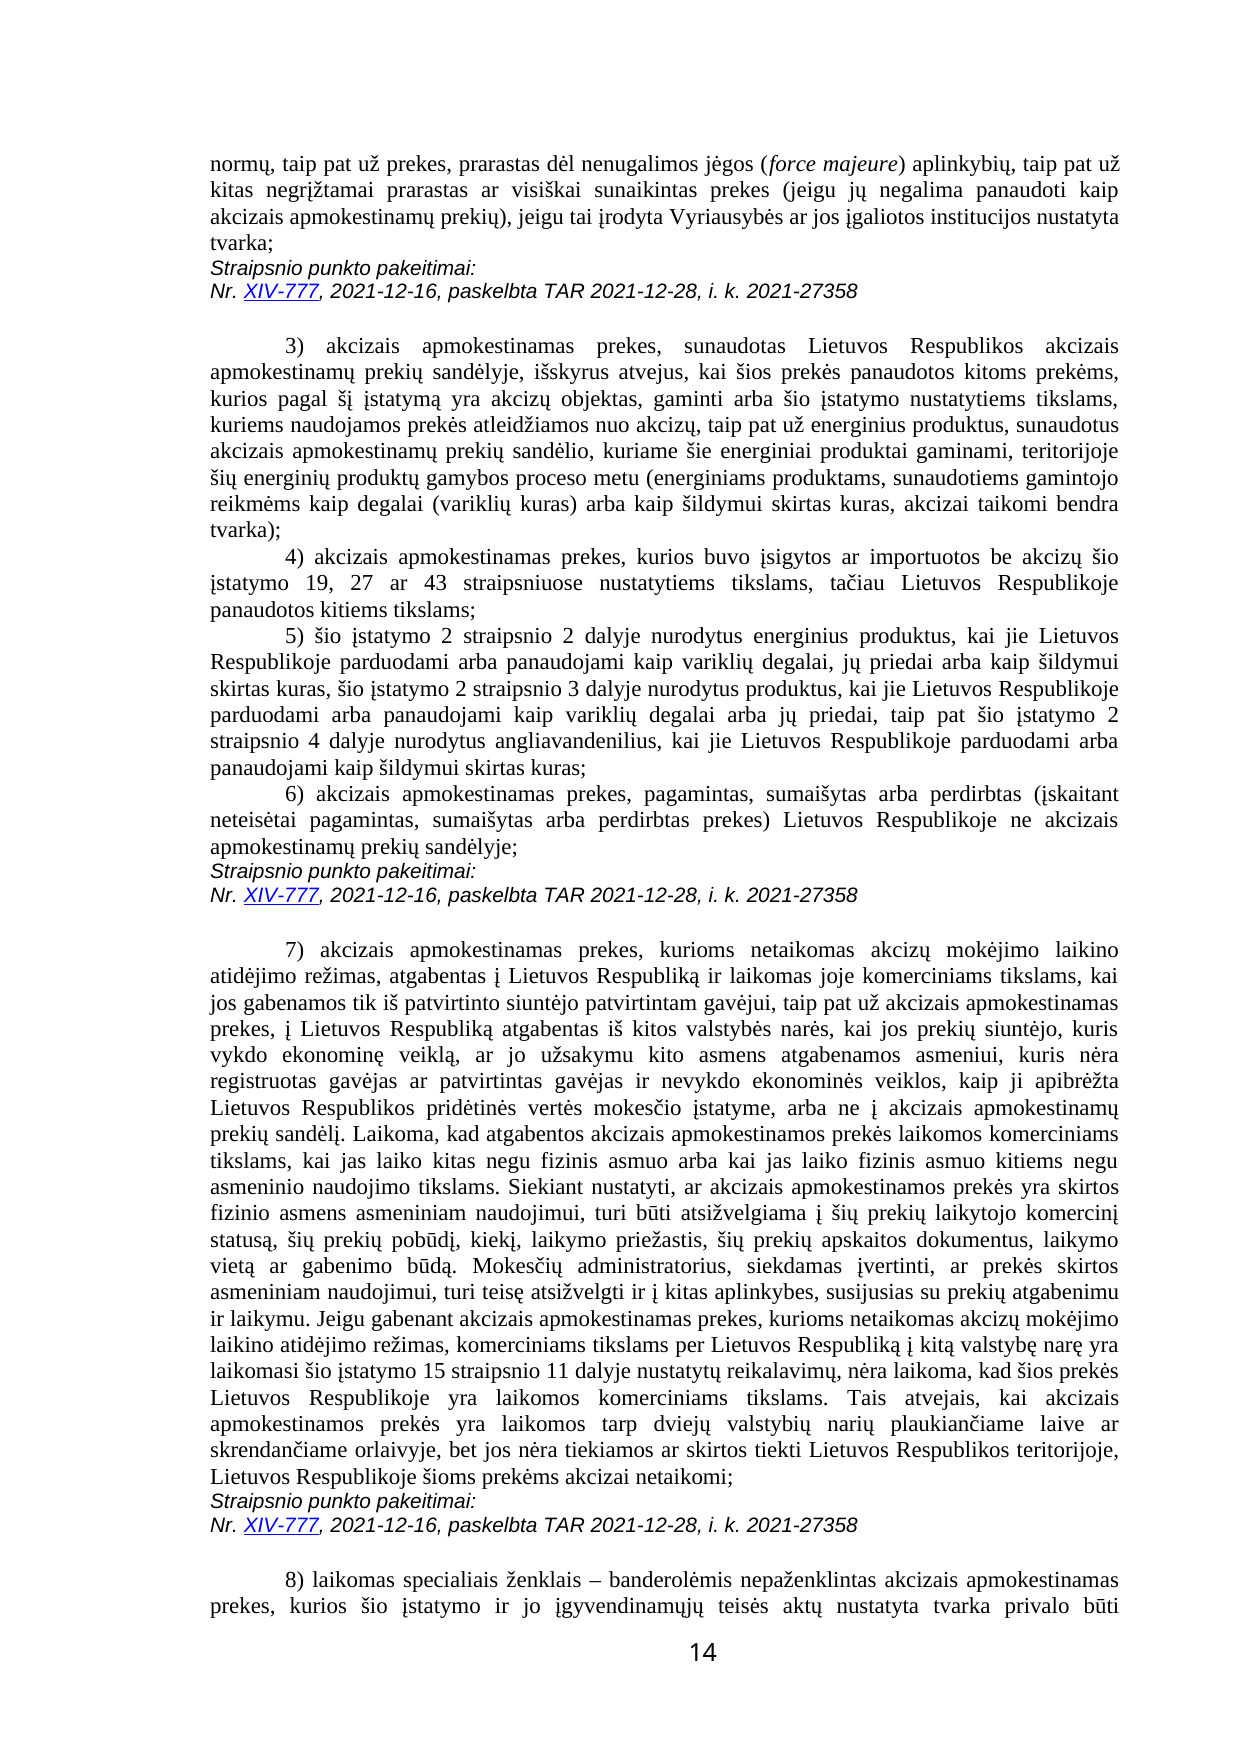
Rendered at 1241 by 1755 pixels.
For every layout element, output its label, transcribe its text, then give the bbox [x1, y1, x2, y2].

text 7) akcizais apmokestinamas prekes, kurioms netaikomas akcizų mokėjimo laikino atidėjimo režimas, atgabentas į Lietuvos Respubliką ir laikomas joje komerciniams tikslams, kai jos gabenamos tik iš patvirtinto siuntėjo patvirtintam gavėjui, taip pat už akcizais apmokestinamas prekes, į Lietuvos Respubliką atgabentas iš kitos valstybės narės, kai jos prekių siuntėjo, kuris vykdo ekonominę veiklą, ar jo užsakymu kito asmens atgabenamos asmeniui, kuris nėra registruotas gavėjas ar patvirtintas gavėjas ir nevykdo ekonominės veiklos, kaip ji apibrėžta Lietuvos Respublikos pridėtinės vertės mokesčio įstatyme, arba ne į akcizais apmokestinamų prekių sandėlį. Laikoma, kad atgabentos akcizais apmokestinamos prekės laikomos komerciniams tikslams, kai jas laiko kitas negu fizinis asmuo arba kai jas laiko fizinis asmuo kitiems negu asmeninio naudojimo tikslams. Siekiant nustatyti, ar akcizais apmokestinamos prekės yra skirtos fizinio asmens asmeniniam naudojimui, turi būti atsižvelgiama į šių prekių laikytojo komercinį statusą, šių prekių pobūdį, kiekį, laikymo priežastis, šių prekių apskaitos dokumentus, laikymo vietą ar gabenimo būdą. Mokesčių administratorius, siekdamas įvertinti, ar prekės skirtos asmeniniam naudojimui, turi teisę atsižvelgti ir į kitas aplinkybes, susijusias su prekių atgabenimu ir laikymu. Jeigu gabenant akcizais apmokestinamas prekes, kurioms netaikomas akcizų mokėjimo laikino atidėjimo režimas, komerciniams tikslams per Lietuvos Respubliką į kitą valstybę narę yra laikomasi šio įstatymo 15 straipsnio 11 dalyje nustatytų reikalavimų, nėra laikoma, kad šios prekės Lietuvos Respublikoje yra laikomos komerciniams tikslams. Tais atvejais, kai akcizais apmokestinamos prekės yra laikomos tarp dviejų valstybių narių plaukiančiame laive ar skrendančiame orlaivyje, bet jos nėra tiekiamos ar skirtos tiekti Lietuvos Respublikos teritorijoje, Lietuvos Respublikoje šioms prekėms akcizai netaikomi; [210, 936, 1120, 1489]
text Nr. XIV-777, 2021-12-16, paskelbta TAR 2021-12-28, i. k. 2021-27358 [210, 279, 1120, 303]
text Straipsnio punkto pakeitimai: [210, 859, 1120, 883]
text Nr. XIV-777, 2021-12-16, paskelbta TAR 2021-12-28, i. k. 2021-27358 [210, 883, 1120, 907]
text 4) akcizais apmokestinamas prekes, kurios buvo įsigytos ar importuotos be akcizų šio įstatymo 19, 27 ar 43 straipsniuose nustatytiems tikslams, tačiau Lietuvos Respublikoje panaudotos kitiems tikslams; [210, 543, 1120, 622]
text Nr. XIV-777, 2021-12-16, paskelbta TAR 2021-12-28, i. k. 2021-27358 [210, 1513, 1120, 1537]
text 3) akcizais apmokestinamas prekes, sunaudotas Lietuvos Respublikos akcizais apmokestinamų prekių sandėlyje, išskyrus atvejus, kai šios prekės panaudotos kitoms prekėms, kurios pagal šį įstatymą yra akcizų objektas, gaminti arba šio įstatymo nustatytiems tikslams, kuriems naudojamos prekės atleidžiamos nuo akcizų, taip pat už energinius produktus, sunaudotus akcizais apmokestinamų prekių sandėlio, kuriame šie energiniai produktai gaminami, teritorijoje šių energinių produktų gamybos proceso metu (energiniams produktams, sunaudotiems gamintojo reikmėms kaip degalai (variklių kuras) arba kaip šildymui skirtas kuras, akcizai taikomi bendra tvarka); [210, 332, 1120, 543]
text 5) šio įstatymo 2 straipsnio 2 dalyje nurodytus energinius produktus, kai jie Lietuvos Respublikoje parduodami arba panaudojami kaip variklių degalai, jų priedai arba kaip šildymui skirtas kuras, šio įstatymo 2 straipsnio 3 dalyje nurodytus produktus, kai jie Lietuvos Respublikoje parduodami arba panaudojami kaip variklių degalai arba jų priedai, taip pat šio įstatymo 2 straipsnio 4 dalyje nurodytus angliavandenilius, kai jie Lietuvos Respublikoje parduodami arba panaudojami kaip šildymui skirtas kuras; [210, 622, 1120, 780]
text 6) akcizais apmokestinamas prekes, pagamintas, sumaišytas arba perdirbtas (įskaitant neteisėtai pagamintas, sumaišytas arba perdirbtas prekes) Lietuvos Respublikoje ne akcizais apmokestinamų prekių sandėlyje; [210, 780, 1120, 859]
text Straipsnio punkto pakeitimai: [210, 1489, 1120, 1513]
text 8) laikomas specialiais ženklais – banderolėmis nepaženklintas akcizais apmokestinamas prekes, kurios šio įstatymo ir jo įgyvendinamųjų teisės aktų nustatyta tvarka privalo būti [210, 1566, 1120, 1619]
text normų, taip pat už prekes, prarastas dėl nenugalimos jėgos (force majeure) aplinkybių, taip pat už kitas negrįžtamai prarastas ar visiškai sunaikintas prekes (jeigu jų negalima panaudoti kaip akcizais apmokestinamų prekių), jeigu tai įrodyta Vyriausybės ar jos įgaliotos institucijos nustatyta tvarka; [210, 150, 1120, 255]
text Straipsnio punkto pakeitimai: [210, 255, 1120, 279]
